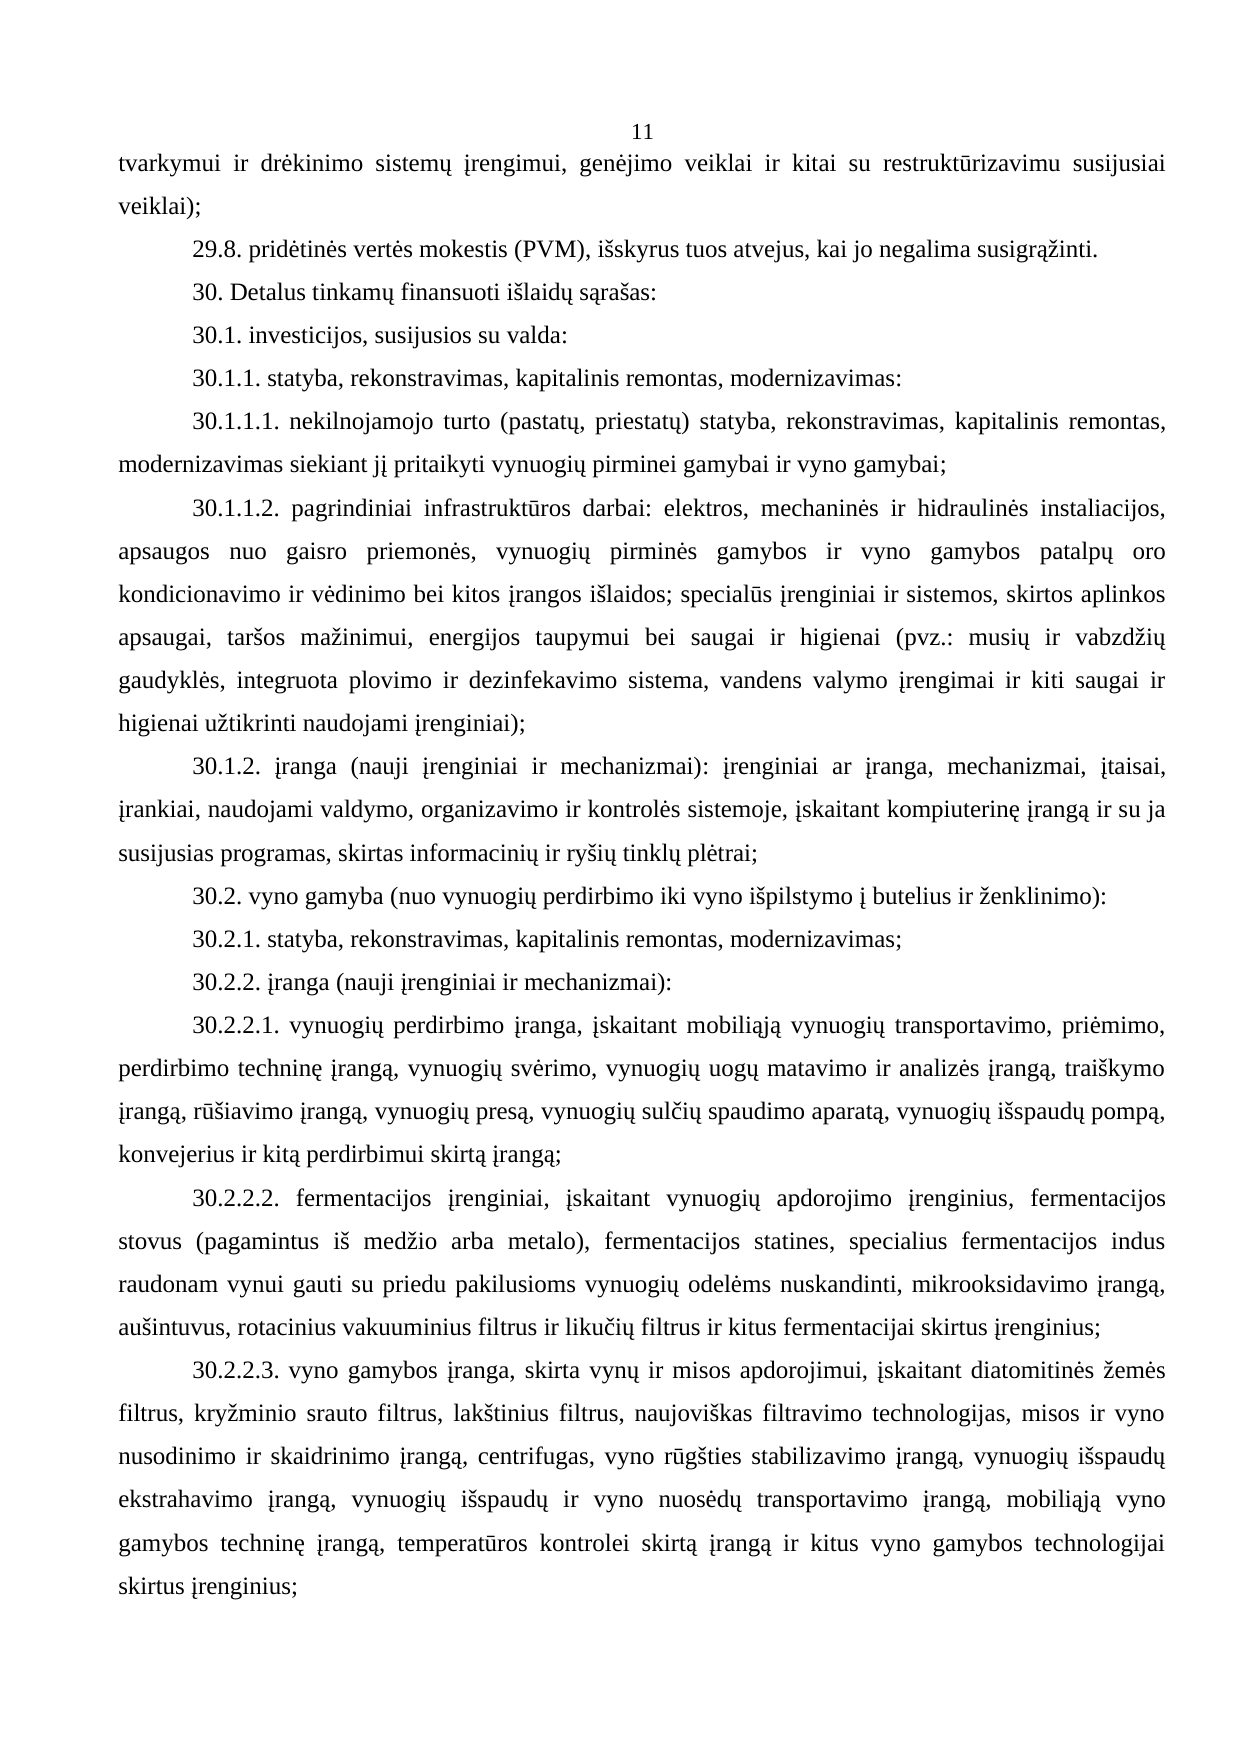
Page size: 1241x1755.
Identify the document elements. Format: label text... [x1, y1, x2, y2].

text 30.1.1.1. nekilnojamojo turto (pastatų, priestatų) statyba, rekonstravimas, kapitalinis remontas, modernizavimas siekiant jį pritaikyti vynuogių pirminei gamybai ir vyno gamybai; [118, 406, 1166, 478]
text 30.1. investicijos, susijusios su valda: [118, 320, 1166, 349]
text 30.1.1.2. pagrindiniai infrastruktūros darbai: elektros, mechaninės ir hidraulinės instaliacijos, apsaugos nuo gaisro priemonės, vynuogių pirminės gamybos ir vyno gamybos patalpų oro kondicionavimo ir vėdinimo bei kitos įrangos išlaidos; specialūs įrenginiai ir sistemos, skirtos aplinkos apsaugai, taršos mažinimui, energijos taupymui bei saugai ir higienai (pvz.: musių ir vabzdžių gaudyklės, integruota plovimo ir dezinfekavimo sistema, vandens valymo įrengimai ir kiti saugai ir higienai užtikrinti naudojami įrenginiai); [118, 493, 1166, 737]
text 30.2.2.2. fermentacijos įrenginiai, įskaitant vynuogių apdorojimo įrenginius, fermentacijos stovus (pagamintus iš medžio arba metalo), fermentacijos statines, specialius fermentacijos indus raudonam vynui gauti su priedu pakilusioms vynuogių odelėms nuskandinti, mikrooksidavimo įrangą, aušintuvus, rotacinius vakuuminius filtrus ir likučių filtrus ir kitus fermentacijai skirtus įrenginius; [118, 1183, 1166, 1341]
text 30. Detalus tinkamų finansuoti išlaidų sąrašas: [118, 277, 1166, 306]
text tvarkymui ir drėkinimo sistemų įrengimui, genėjimo veiklai ir kitai su restruktūrizavimu susijusiai veiklai); [118, 148, 1166, 219]
text 30.1.1. statyba, rekonstravimas, kapitalinis remontas, modernizavimas: [118, 363, 1166, 392]
text 30.2.2. įranga (nauji įrenginiai ir mechanizmai): [118, 967, 1166, 996]
text 30.2. vyno gamyba (nuo vynuogių perdirbimo iki vyno išpilstymo į butelius ir ženklinimo): [118, 881, 1166, 909]
text 30.1.2. įranga (nauji įrenginiai ir mechanizmai): įrenginiai ar įranga, mechanizmai, įtaisai, įrankiai, naudojami valdymo, organizavimo ir kontrolės sistemoje, įskaitant kompiuterinę įrangą ir su ja susijusias programas, skirtas informacinių ir ryšių tinklų plėtrai; [118, 751, 1166, 866]
text 30.2.2.1. vynuogių perdirbimo įranga, įskaitant mobiliąją vynuogių transportavimo, priėmimo, perdirbimo techninę įrangą, vynuogių svėrimo, vynuogių uogų matavimo ir analizės įrangą, traiškymo įrangą, rūšiavimo įrangą, vynuogių presą, vynuogių sulčių spaudimo aparatą, vynuogių išspaudų pompą, konvejerius ir kitą perdirbimui skirtą įrangą; [118, 1010, 1166, 1168]
text 30.2.1. statyba, rekonstravimas, kapitalinis remontas, modernizavimas; [118, 924, 1166, 953]
text 29.8. pridėtinės vertės mokestis (PVM), išskyrus tuos atvejus, kai jo negalima susigrąžinti. [118, 234, 1166, 263]
text 30.2.2.3. vyno gamybos įranga, skirta vynų ir misos apdorojimui, įskaitant diatomitinės žemės filtrus, kryžminio srauto filtrus, lakštinius filtrus, naujoviškas filtravimo technologijas, misos ir vyno nusodinimo ir skaidrinimo įrangą, centrifugas, vyno rūgšties stabilizavimo įrangą, vynuogių išspaudų ekstrahavimo įrangą, vynuogių išspaudų ir vyno nuosėdų transportavimo įrangą, mobiliąją vyno gamybos techninę įrangą, temperatūros kontrolei skirtą įrangą ir kitus vyno gamybos technologijai skirtus įrenginius; [118, 1355, 1166, 1599]
